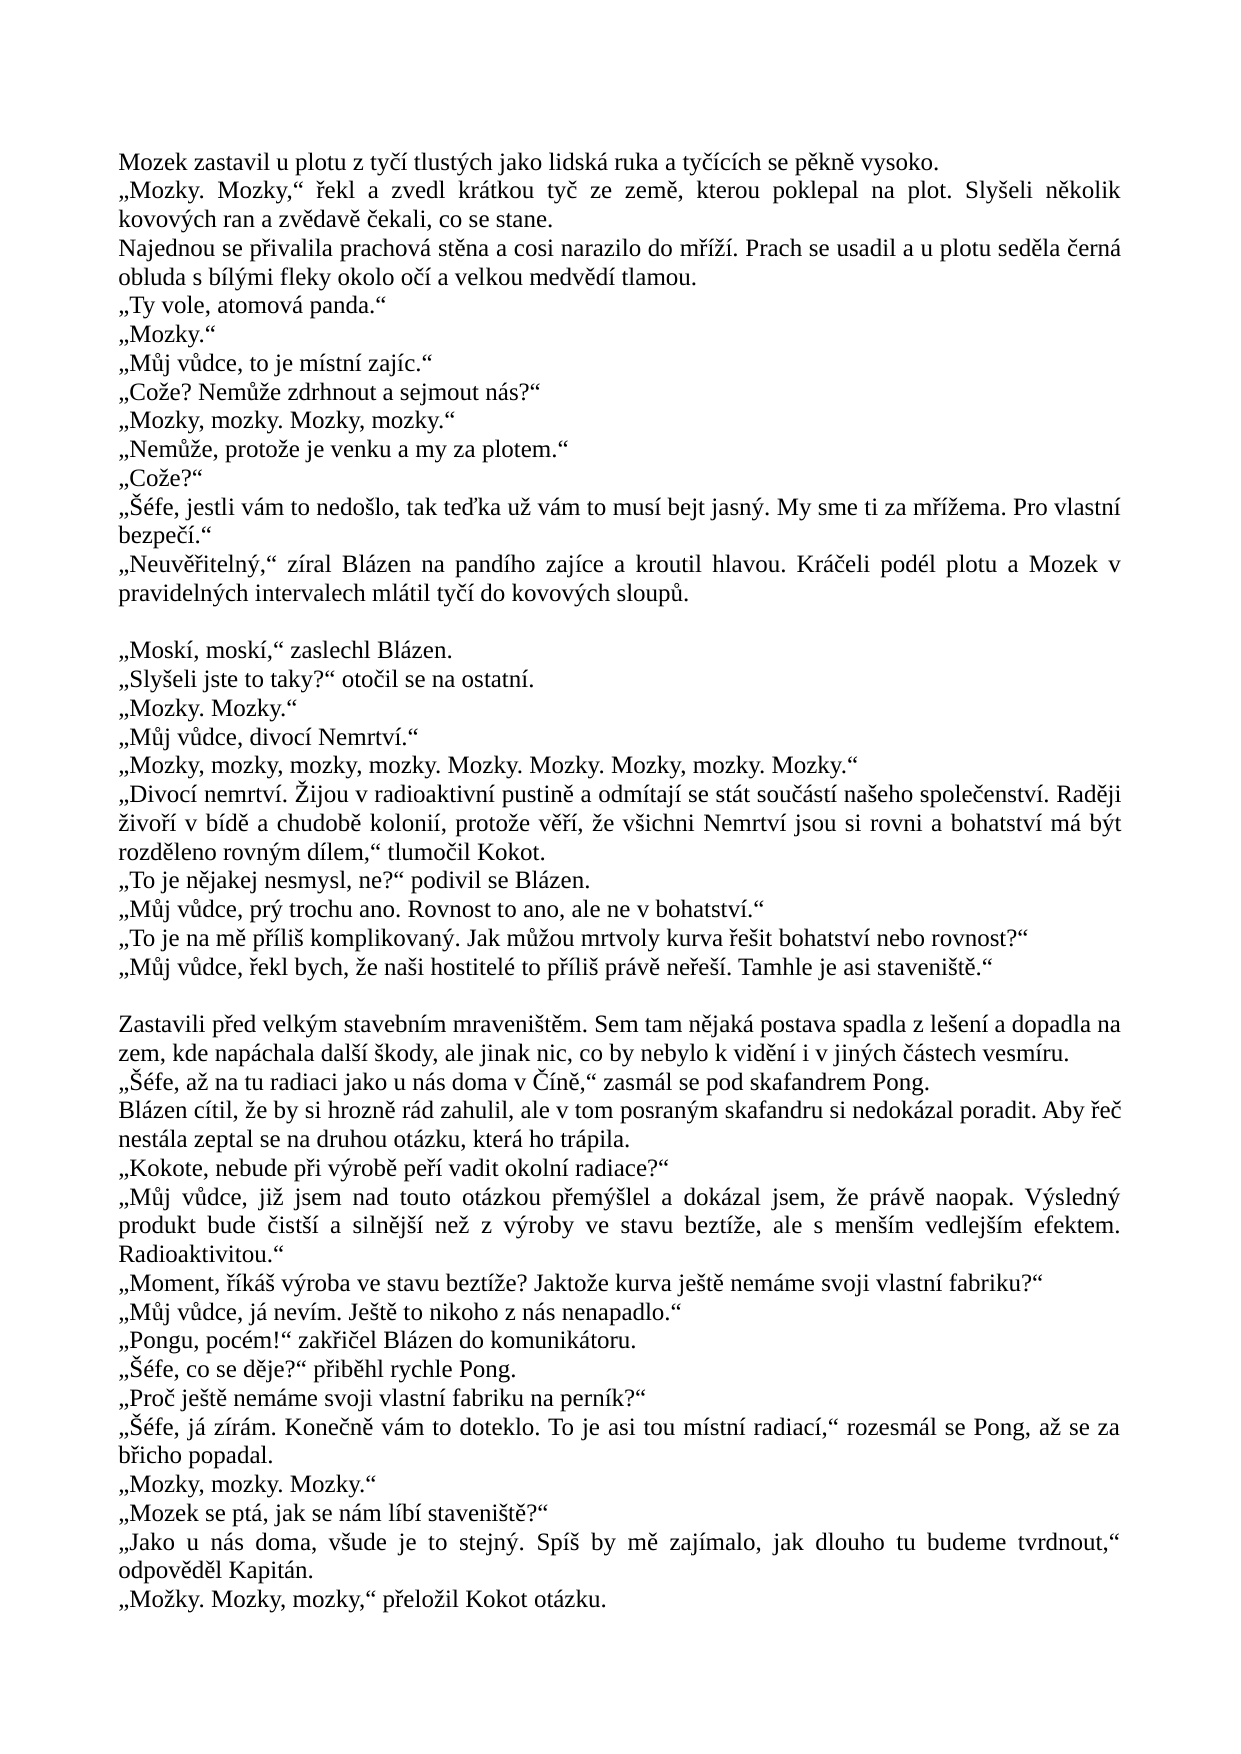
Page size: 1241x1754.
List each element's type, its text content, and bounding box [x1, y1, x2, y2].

text „Mozky. Mozky,“ řekl a zvedl krátkou tyč ze země, kterou poklepal na plot. Slyšeli několik kovových ran a zvědavě čekali, co se stane. [118, 176, 1122, 233]
text „Moment, říkáš výroba ve stavu beztíže? Jaktože kurva ještě nemáme svoji vlastní fabriku?“ [118, 1268, 1122, 1297]
text Blázen cítil, že by si hrozně rád zahulil, ale v tom posraným skafandru si nedokázal poradit. Aby řeč nestála zeptal se na druhou otázku, která ho trápila. [118, 1096, 1122, 1153]
text „Nemůže, protože je venku a my za plotem.“ [118, 434, 1122, 463]
text „Můj vůdce, divocí Nemrtví.“ [118, 722, 1122, 751]
text „Divocí nemrtví. Žijou v radioaktivní pustině a odmítají se stát součástí našeho společenství. Raději živoří v bídě a chudobě kolonií, protože věří, že všichni Nemrtví jsou si rovni a bohatství má být rozděleno rovným dílem,“ tlumočil Kokot. [118, 779, 1122, 866]
text „Šéfe, až na tu radiaci jako u nás doma v Číně,“ zasmál se pod skafandrem Pong. [118, 1067, 1122, 1096]
text „Moskí, moskí,“ zaslechl Blázen. [118, 636, 1122, 664]
text „Mozek se ptá, jak se nám líbí staveniště?“ [118, 1498, 1122, 1527]
text „To je nějakej nesmysl, ne?“ podivil se Blázen. [118, 866, 1122, 894]
text Zastavili před velkým stavebním mraveništěm. Sem tam nějaká postava spadla z lešení a dopadla na zem, kde napáchala další škody, ale jinak nic, co by nebylo k vidění i v jiných částech vesmíru. [118, 1009, 1122, 1067]
text Najednou se přivalila prachová stěna a cosi narazilo do mříží. Prach se usadil a u plotu seděla černá obluda s bílými fleky okolo očí a velkou medvědí tlamou. [118, 233, 1122, 291]
text „Neuvěřitelný,“ zíral Blázen na pandího zajíce a kroutil hlavou. Kráčeli podél plotu a Mozek v pravidelných intervalech mlátil tyčí do kovových sloupů. [118, 549, 1122, 607]
text „Cože? Nemůže zdrhnout a sejmout nás?“ [118, 377, 1122, 406]
text „Mozky, mozky, mozky, mozky. Mozky. Mozky. Mozky, mozky. Mozky.“ [118, 751, 1122, 779]
text „Můj vůdce, již jsem nad touto otázkou přemýšlel a dokázal jsem, že právě naopak. Výsledný produkt bude čistší a silnější než z výroby ve stavu beztíže, ale s menším vedlejším efektem. Radioaktivitou.“ [118, 1182, 1122, 1268]
text „Proč ještě nemáme svoji vlastní fabriku na perník?“ [118, 1383, 1122, 1412]
text „Ty vole, atomová panda.“ [118, 291, 1122, 319]
text „Mozky, mozky. Mozky, mozky.“ [118, 406, 1122, 434]
text „Slyšeli jste to taky?“ otočil se na ostatní. [118, 664, 1122, 693]
text „Můj vůdce, řekl bych, že naši hostitelé to příliš právě neřeší. Tamhle je asi staveniště.“ [118, 952, 1122, 981]
text „Pongu, pocém!“ zakřičel Blázen do komunikátoru. [118, 1326, 1122, 1354]
text „Mozky.“ [118, 319, 1122, 348]
text „To je na mě příliš komplikovaný. Jak můžou mrtvoly kurva řešit bohatství nebo rovnost?“ [118, 923, 1122, 952]
text „Můj vůdce, já nevím. Ještě to nikoho z nás nenapadlo.“ [118, 1297, 1122, 1326]
text „Mozky, mozky. Mozky.“ [118, 1469, 1122, 1498]
text „Mozky. Mozky.“ [118, 693, 1122, 722]
text „Cože?“ [118, 463, 1122, 492]
text „Šéfe, já zírám. Konečně vám to doteklo. To je asi tou místní radiací,“ rozesmál se Pong, až se za břicho popadal. [118, 1412, 1122, 1469]
text „Jako u nás doma, všude je to stejný. Spíš by mě zajímalo, jak dlouho tu budeme tvrdnout,“ odpověděl Kapitán. [118, 1527, 1122, 1584]
text „Kokote, nebude při výrobě peří vadit okolní radiace?“ [118, 1153, 1122, 1182]
text „Možky. Mozky, mozky,“ přeložil Kokot otázku. [118, 1584, 1122, 1613]
text „Můj vůdce, to je místní zajíc.“ [118, 348, 1122, 377]
text „Můj vůdce, prý trochu ano. Rovnost to ano, ale ne v bohatství.“ [118, 894, 1122, 923]
text Mozek zastavil u plotu z tyčí tlustých jako lidská ruka a tyčících se pěkně vysoko. [118, 147, 1122, 176]
text „Šéfe, co se děje?“ přiběhl rychle Pong. [118, 1354, 1122, 1383]
text „Šéfe, jestli vám to nedošlo, tak teďka už vám to musí bejt jasný. My sme ti za mřížema. Pro vlastní bezpečí.“ [118, 492, 1122, 549]
